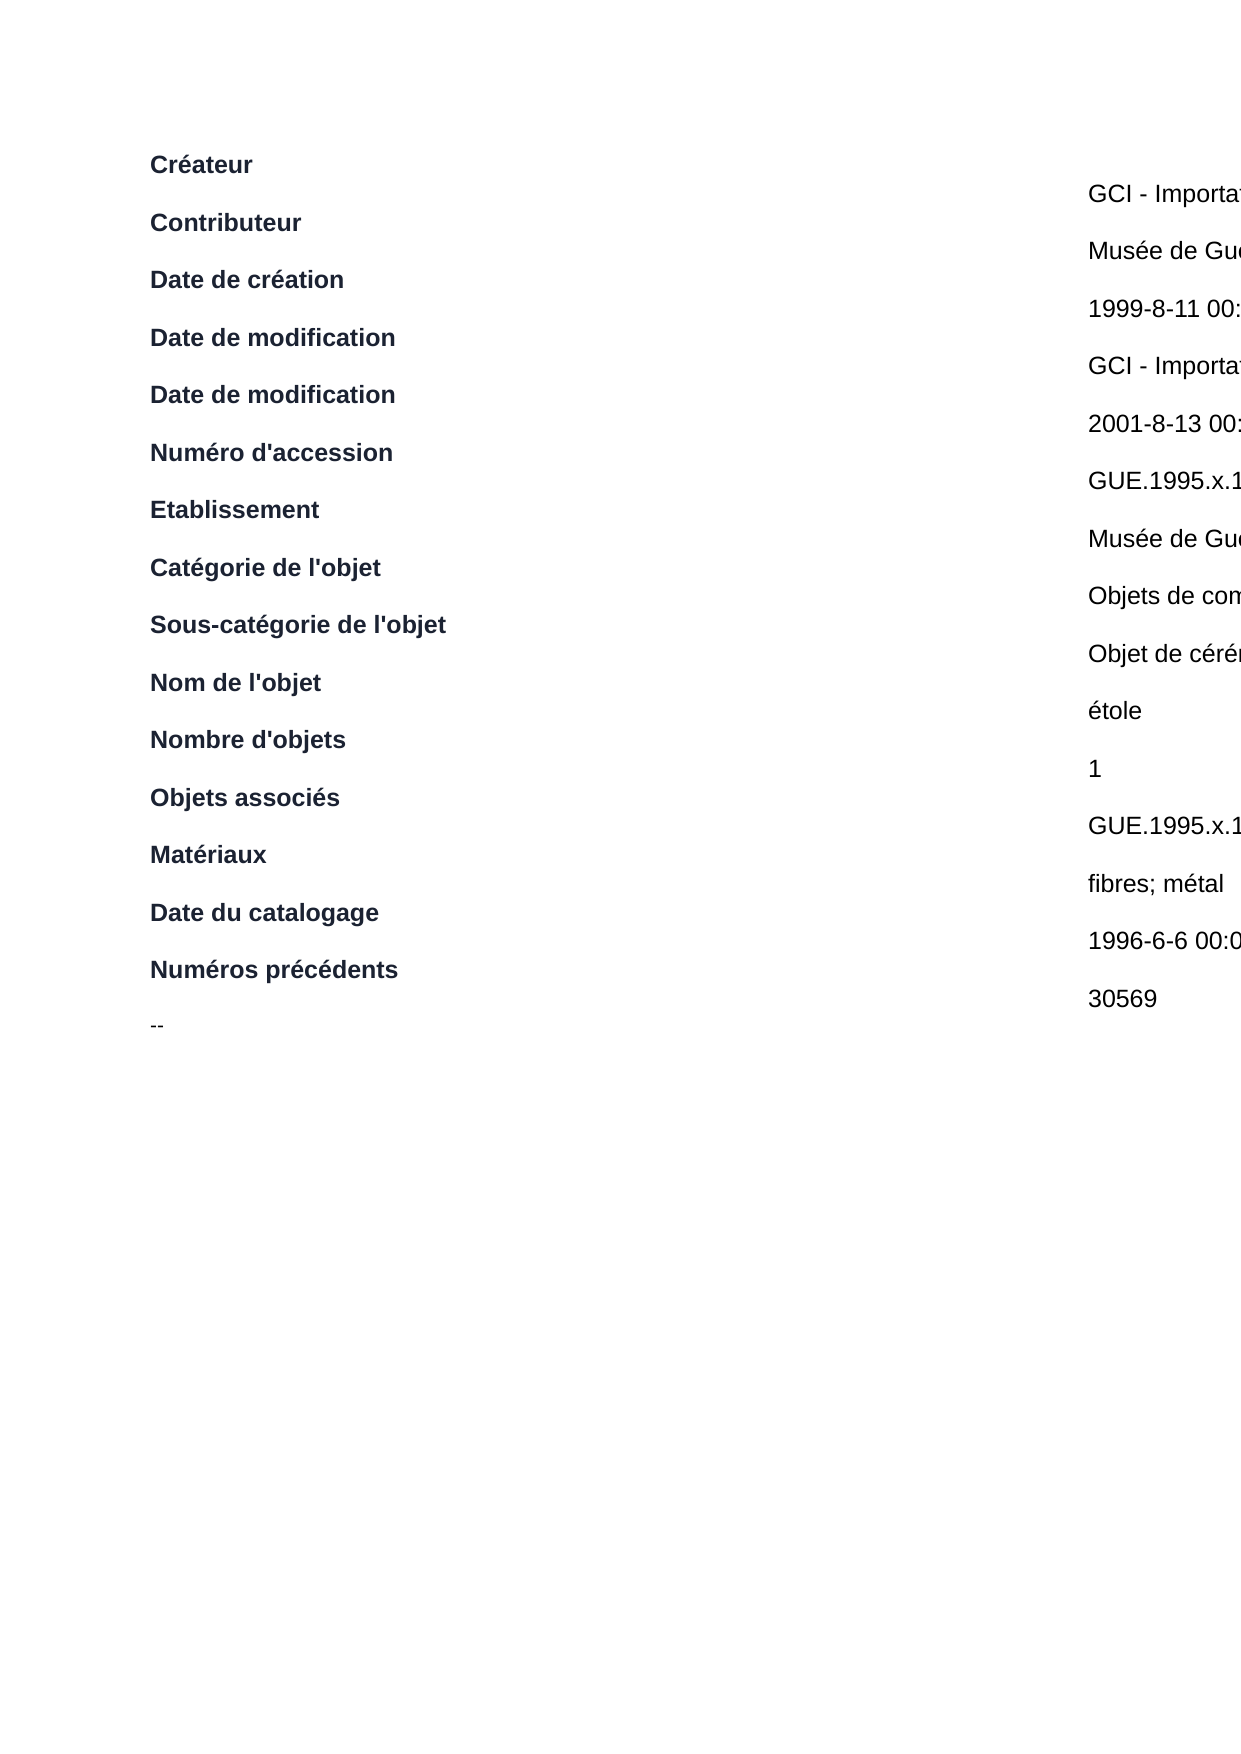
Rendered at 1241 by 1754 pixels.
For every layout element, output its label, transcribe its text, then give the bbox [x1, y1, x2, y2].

text Date de modification [150, 322, 1090, 351]
text Objets associés [150, 782, 1090, 811]
text Date de modification [150, 380, 1090, 409]
text Objet de cérémonie [1088, 639, 1240, 667]
text Matériaux [150, 840, 1090, 869]
text Numéros précédents [150, 955, 1090, 984]
text 2001-8-13 00:00 [1088, 409, 1240, 437]
text 1996-6-6 00:00 [1088, 926, 1240, 955]
text GUE.1995.x.111; GUE.1995.x.113 [1088, 811, 1240, 840]
text étole [1088, 696, 1240, 725]
text Nombre d'objets [150, 725, 1090, 754]
text Etablissement [150, 495, 1090, 524]
text Date du catalogage [150, 897, 1090, 926]
text Objets de communication [1088, 581, 1240, 610]
text 1999-8-11 00:00 [1088, 294, 1240, 322]
text GUE.1995.x.112 [1088, 466, 1240, 495]
text GCI - Importation [1088, 351, 1240, 380]
text Sous-catégorie de l'objet [150, 610, 1090, 639]
text Date de création [150, 265, 1090, 294]
text GCI - Importation [1088, 179, 1240, 207]
text 1 [1088, 754, 1240, 782]
text Musée de Guérin [1088, 236, 1240, 265]
text Numéro d'accession [150, 437, 1090, 466]
text 30569 [1088, 984, 1240, 1012]
text -- [150, 1012, 1090, 1036]
text fibres; métal [1088, 869, 1240, 897]
text Contributeur [150, 207, 1090, 236]
text Créateur [150, 150, 1090, 179]
text Musée de Guérin [1088, 524, 1240, 552]
text Catégorie de l'objet [150, 552, 1090, 581]
text Nom de l'objet [150, 667, 1090, 696]
